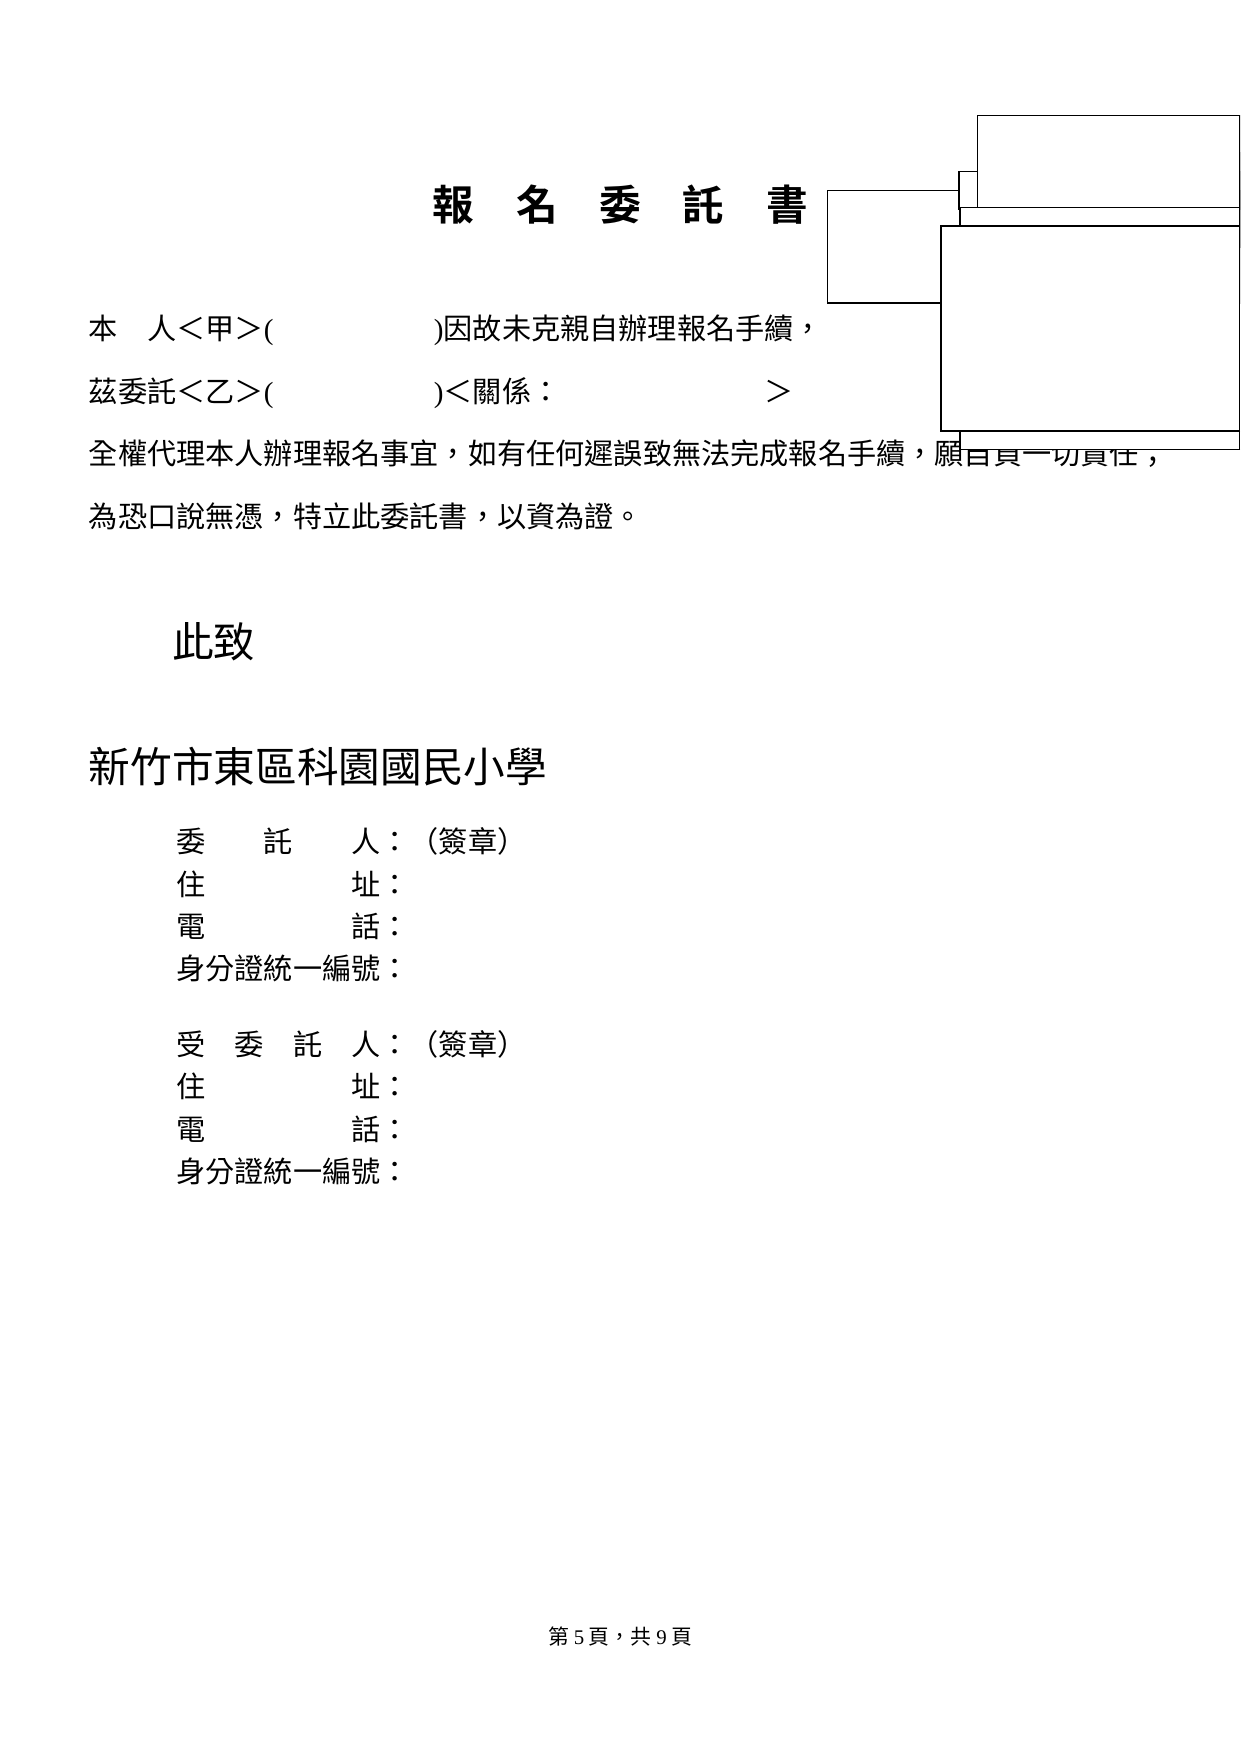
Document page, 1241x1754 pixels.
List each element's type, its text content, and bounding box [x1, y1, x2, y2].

text 電 話： [89, 1106, 1152, 1148]
text 此致 [89, 598, 1152, 660]
text 本 人＜甲＞( )因故未克親自辦理報名手續， [89, 285, 940, 348]
text 住 址： [89, 861, 1152, 903]
text 受 委 託 人：（簽章） [89, 1021, 1152, 1064]
text 茲委託＜乙＞( )＜關係： ＞ [89, 348, 940, 410]
text 全權代理本人辦理報名事宜，如有任何遲誤致無法完成報名手續，願自負一切責任；為恐口說無憑，特立此委託書，以資為證。 [89, 410, 1152, 535]
text 委 託 人：（簽章） [89, 819, 1152, 861]
text 住 址： [89, 1064, 1152, 1106]
text 身分證統一編號： [89, 946, 1152, 988]
text 新竹市東區科園國民小學 [89, 723, 1152, 785]
text 報 名 委 託 書 [89, 160, 977, 223]
text 電 話： [89, 903, 1152, 946]
text 身分證統一編號： [89, 1148, 1152, 1191]
